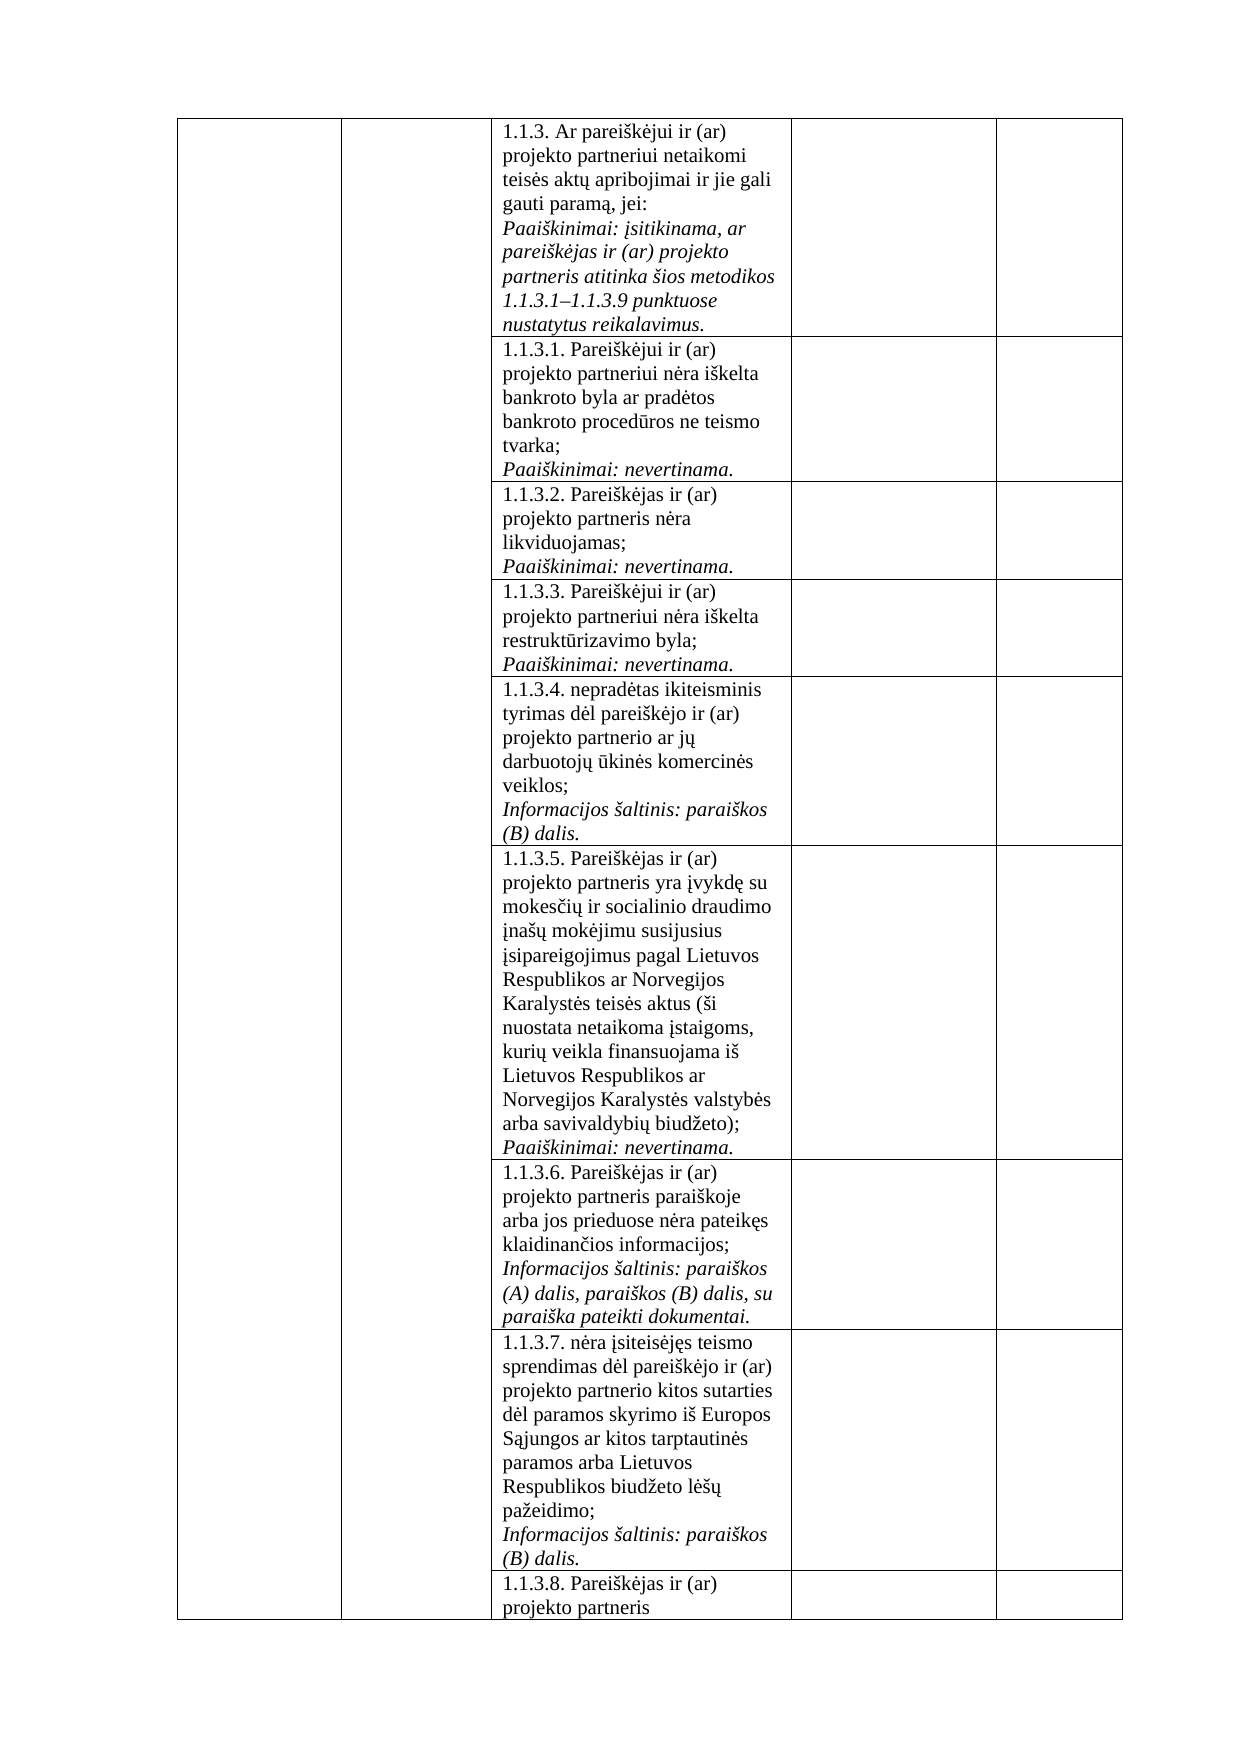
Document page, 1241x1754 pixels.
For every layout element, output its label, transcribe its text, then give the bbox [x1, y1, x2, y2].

table_cell [997, 1160, 1122, 1328]
table_cell [178, 119, 341, 1619]
table_cell 1.1.3.1. Pareiškėjui ir (ar) projekto partneriui nėra iškelta bankroto byla ar pradėtos bankroto procedūros ne teismo tvarka; Paaiškinimai: nevertinama. [492, 337, 791, 481]
table_cell [792, 1571, 996, 1619]
table_cell [997, 119, 1122, 336]
table_cell 1.1.3.4. nepradėtas ikiteisminis tyrimas dėl pareiškėjo ir (ar) projekto partnerio ar jų darbuotojų ūkinės komercinės veiklos; Informacijos šaltinis: paraiškos (B) dalis. [492, 677, 791, 845]
table_cell [792, 1330, 996, 1570]
table_cell [997, 677, 1122, 845]
table_cell [792, 677, 996, 845]
table_cell [997, 846, 1122, 1159]
table_cell 1.1.3.5. Pareiškėjas ir (ar) projekto partneris yra įvykdę su mokesčių ir socialinio draudimo įnašų mokėjimu susijusius įsipareigojimus pagal Lietuvos Respublikos ar Norvegijos Karalystės teisės aktus (ši nuostata netaikoma įstaigoms, kurių veikla finansuojama iš Lietuvos Respublikos ar Norvegijos Karalystės valstybės arba savivaldybių biudžeto); Paaiškinimai: nevertinama. [492, 846, 791, 1159]
table_cell 1.1.3.8. Pareiškėjas ir (ar) projekto partneris [492, 1571, 791, 1619]
table_cell 1.1.3.3. Pareiškėjui ir (ar) projekto partneriui nėra iškelta restruktūrizavimo byla; Paaiškinimai: nevertinama. [492, 580, 791, 676]
table_cell [997, 337, 1122, 481]
table_cell [997, 1330, 1122, 1570]
table_cell [792, 337, 996, 481]
table_cell 1.1.3.7. nėra įsiteisėjęs teismo sprendimas dėl pareiškėjo ir (ar) projekto partnerio kitos sutarties dėl paramos skyrimo iš Europos Sąjungos ar kitos tarptautinės paramos arba Lietuvos Respublikos biudžeto lėšų pažeidimo; Informacijos šaltinis: paraiškos (B) dalis. [492, 1330, 791, 1570]
table_cell [792, 846, 996, 1159]
table_cell [997, 1571, 1122, 1619]
table_cell [792, 580, 996, 676]
table_cell [997, 580, 1122, 676]
table_cell 1.1.3. Ar pareiškėjui ir (ar) projekto partneriui netaikomi teisės aktų apribojimai ir jie gali gauti paramą, jei: Paaiškinimai: įsitikinama, ar pareiškėjas ir (ar) projekto partneris atitinka šios metodikos 1.1.3.1–1.1.3.9 punktuose nustatytus reikalavimus. [492, 119, 791, 336]
table_cell [792, 482, 996, 578]
table_cell [997, 482, 1122, 578]
table_cell [792, 119, 996, 336]
table_cell 1.1.3.2. Pareiškėjas ir (ar) projekto partneris nėra likviduojamas; Paaiškinimai: nevertinama. [492, 482, 791, 578]
table_cell [792, 1160, 996, 1328]
table_cell 1.1.3.6. Pareiškėjas ir (ar) projekto partneris paraiškoje arba jos prieduose nėra pateikęs klaidinančios informacijos; Informacijos šaltinis: paraiškos (A) dalis, paraiškos (B) dalis, su paraiška pateikti dokumentai. [492, 1160, 791, 1328]
table_cell [342, 119, 491, 1619]
